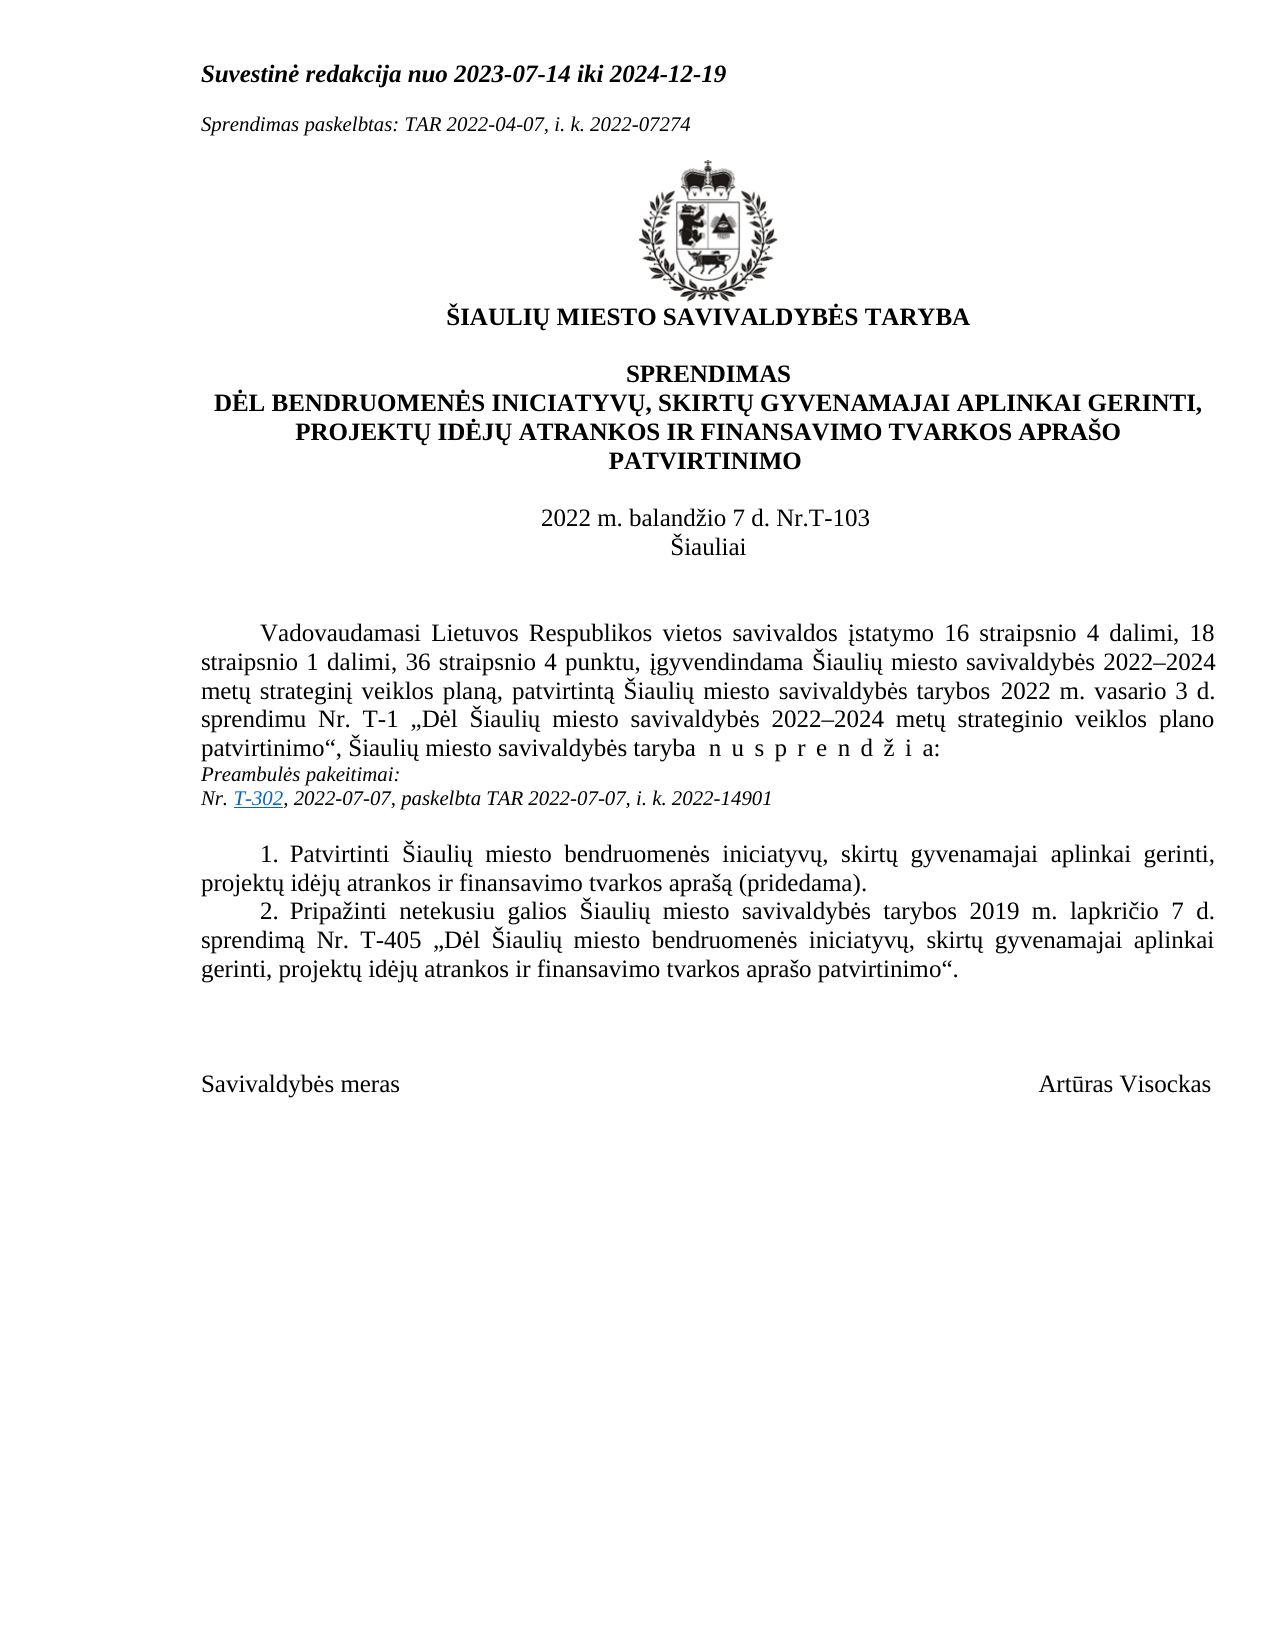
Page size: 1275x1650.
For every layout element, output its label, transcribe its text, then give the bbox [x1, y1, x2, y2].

text Sprendimas paskelbtas: TAR 2022-04-07, i. k. 2022-07274 [201, 112, 1216, 136]
text Nr. T-302, 2022-07-07, paskelbta TAR 2022-07-07, i. k. 2022-14901 [201, 786, 1216, 810]
text Šiauliai [201, 532, 1216, 561]
text Savivaldybės meras Artūras Visockas [201, 1069, 1216, 1098]
text 1. Patvirtinti Šiaulių miesto bendruomenės iniciatyvų, skirtų gyvenamajai aplinkai gerinti, projektų idėjų atrankos ir finansavimo tvarkos aprašą (pridedama). [201, 839, 1216, 896]
text DĖL bendruomenės iniciatyvų, skirtų gyvenamajai aplinkai gerinti, projektų idėjų atrankos ir finansavimo tvarkos aprašo [201, 388, 1216, 446]
text Preambulės pakeitimai: [201, 762, 1216, 786]
text ŠIAULIŲ MIESTO SAVIVALDYBĖS TARYBA [201, 302, 1216, 331]
text PATVIRTINIMO [201, 446, 1216, 474]
text Suvestinė redakcija nuo 2023-07-14 iki 2024-12-19 [201, 59, 1216, 88]
text 2022 m. balandžio 7 d. Nr.T-103 [201, 503, 1216, 532]
text 2. Pripažinti netekusiu galios Šiaulių miesto savivaldybės tarybos 2019 m. lapkričio 7 d. sprendimą Nr. T-405 „Dėl Šiaulių miesto bendruomenės iniciatyvų, skirtų gyvenamajai aplinkai gerinti, projektų idėjų atrankos ir finansavimo tvarkos aprašo patvirtinimo“. [201, 896, 1216, 983]
text SPRENDIMAS [201, 359, 1216, 388]
text Vadovaudamasi Lietuvos Respublikos vietos savivaldos įstatymo 16 straipsnio 4 dalimi, 18 straipsnio 1 dalimi, 36 straipsnio 4 punktu, įgyvendindama Šiaulių miesto savivaldybės 2022–2024 metų strateginį veiklos planą, patvirtintą Šiaulių miesto savivaldybės tarybos 2022 m. vasario 3 d. sprendimu Nr. T-1 „Dėl Šiaulių miesto savivaldybės 2022–2024 metų strateginio veiklos plano patvirtinimo“, Šiaulių miesto savivaldybės taryba nusprendžia: [201, 618, 1216, 762]
